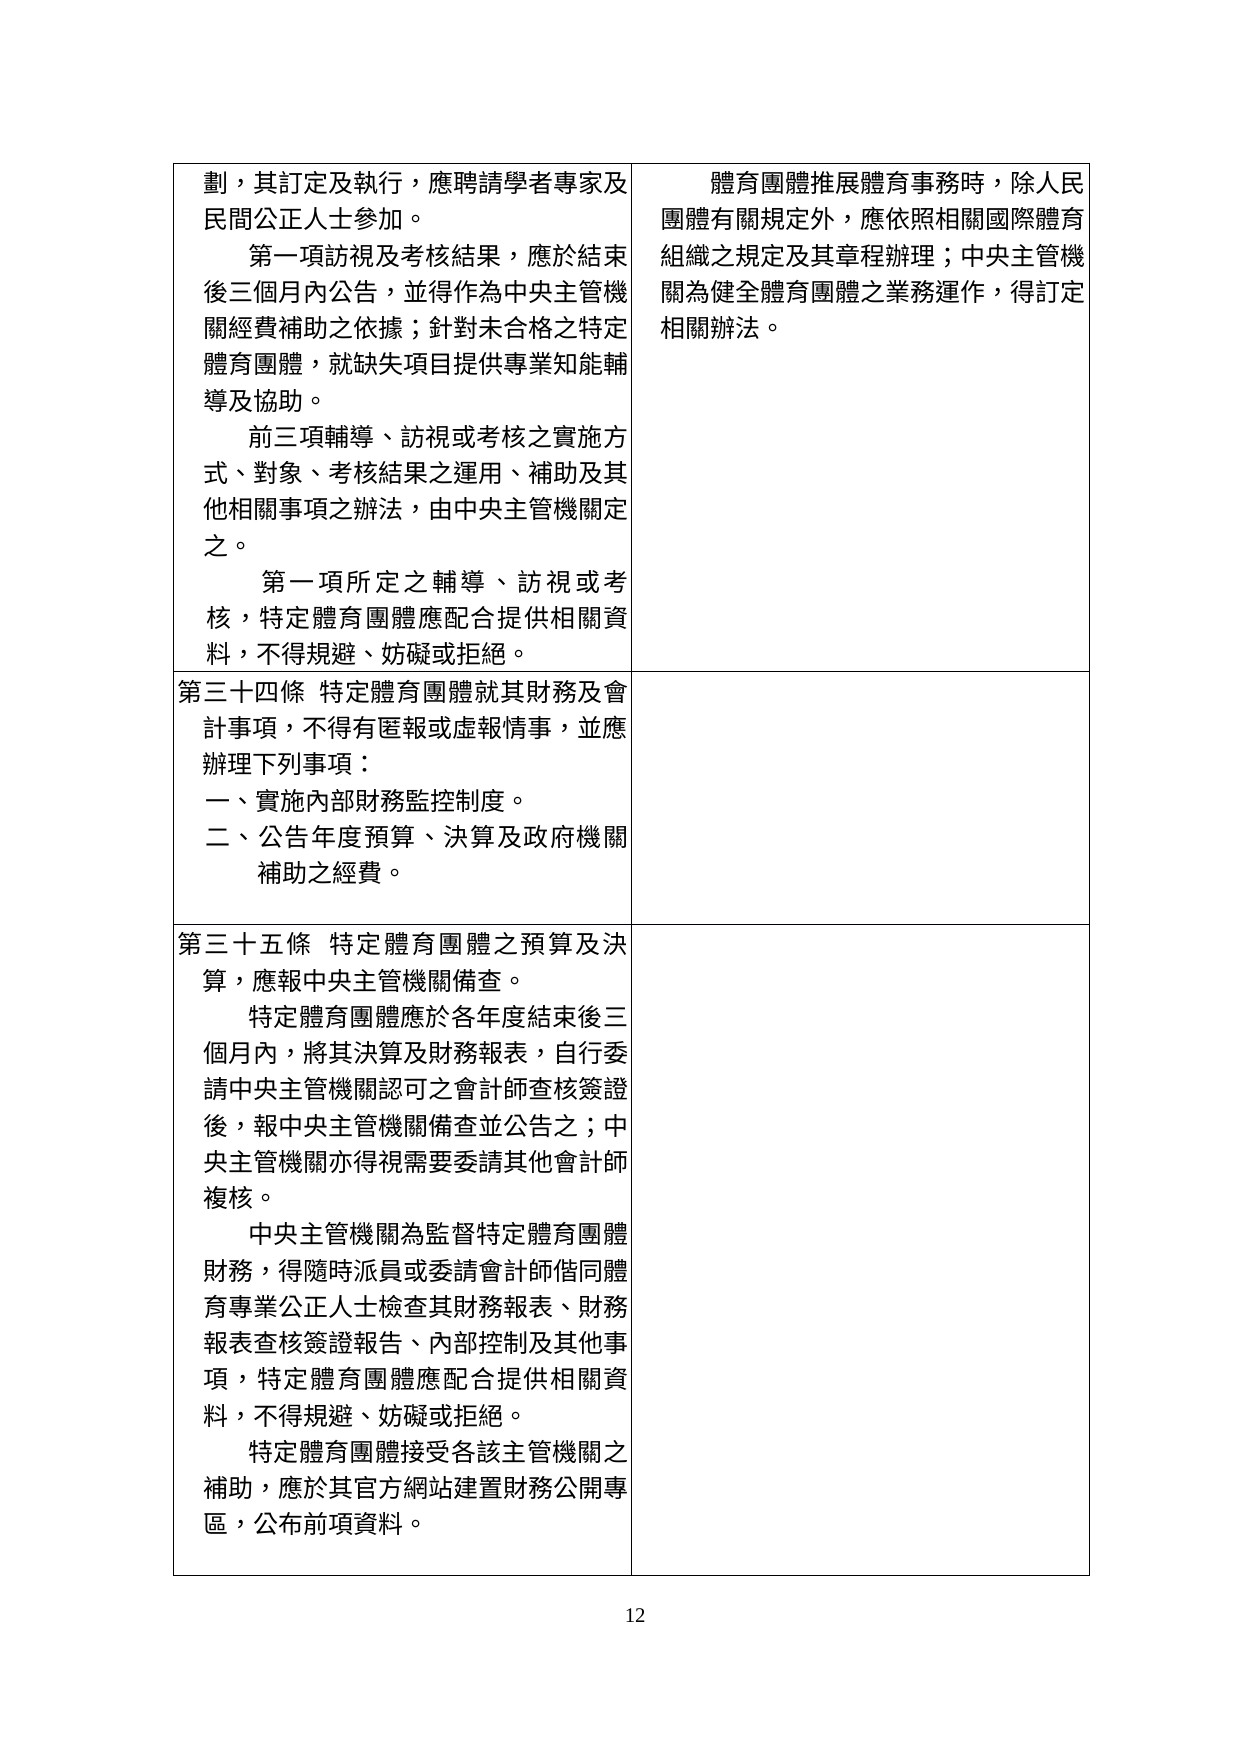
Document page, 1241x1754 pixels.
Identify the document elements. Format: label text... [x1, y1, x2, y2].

table_cell 劃，其訂定及執行，應聘請學者專家及民間公正人士參加。 第一項訪視及考核結果，應於結束後三個月內公告，並得作為中央主管機關經費補助之依據；針對未合格之特定體育團體，就缺失項目提供專業知能輔導及協助。 前三項輔導、訪視或考核之實施方式、對象、考核結果之運用、補助及其他相關事項之辦法，由中央主管機關定之。 第一項所定之輔導、訪視或考核，特定體育團體應配合提供相關資料，不得規避、妨礙或拒絕。 [174, 164, 631, 671]
table_cell 第三十五條 特定體育團體之預算及決算，應報中央主管機關備查。 特定體育團體應於各年度結束後三個月內，將其決算及財務報表，自行委請中央主管機關認可之會計師查核簽證後，報中央主管機關備查並公告之；中央主管機關亦得視需要委請其他會計師複核。 中央主管機關為監督特定體育團體財務，得隨時派員或委請會計師偕同體育專業公正人士檢查其財務報表、財務報表查核簽證報告、內部控制及其他事項，特定體育團體應配合提供相關資料，不得規避、妨礙或拒絕。 特定體育團體接受各該主管機關之補助，應於其官方網站建置財務公開專區，公布前項資料。 [174, 925, 631, 1575]
table_cell 第八條 民間依法成立之各種公益體育團體，其業務應受各該主管機關之指導及定期考核。 前項之考核項目應包括民眾參與之規劃。 體育團體推展體育事務時，除人民團體有關規定外，應依照相關國際體育組織之規定及其章程辦理；中央主管機關為健全體育團體之業務運作，得訂定相關辦法。 [632, 164, 1089, 671]
table_cell [632, 925, 1089, 1575]
table_cell 第三十四條 特定體育團體就其財務及會計事項，不得有匿報或虛報情事，並應辦理下列事項： 一、實施內部財務監控制度。 二、公告年度預算、決算及政府機關補助之經費。 [174, 672, 631, 924]
table_cell [632, 672, 1089, 924]
